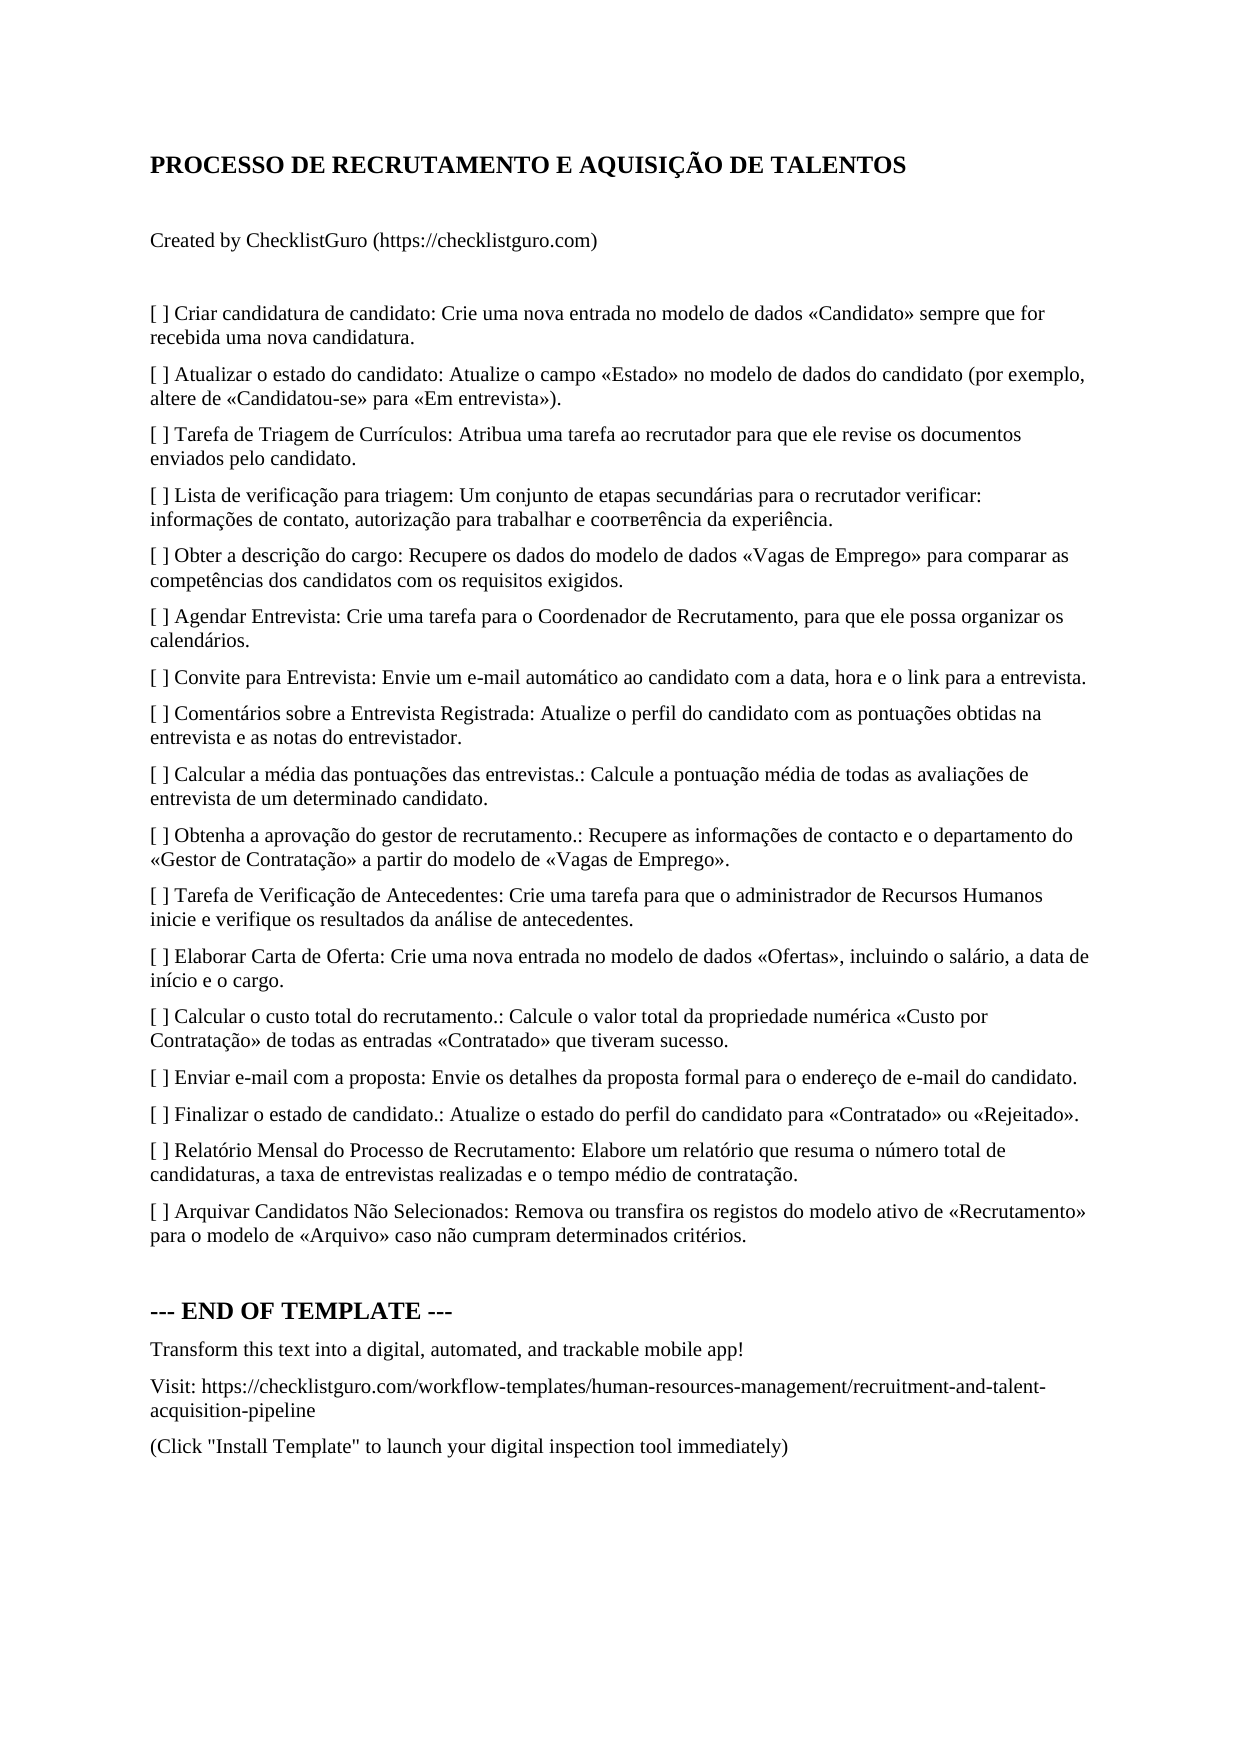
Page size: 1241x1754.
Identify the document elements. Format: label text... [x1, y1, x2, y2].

text Visit: https://checklistguro.com/workflow-templates/human-resources-management/recruitment-and-talent-acquisition-pipeline [150, 1374, 1090, 1422]
text --- END OF TEMPLATE --- [150, 1296, 1090, 1325]
text [ ] Comentários sobre a Entrevista Registrada: Atualize o perfil do candidato com as pontuações obtidas na entrevista e as notas do entrevistador. [150, 701, 1090, 749]
text [ ] Elaborar Carta de Oferta: Crie uma nova entrada no modelo de dados «Ofertas», incluindo o salário, a data de início e o cargo. [150, 944, 1090, 992]
text [ ] Finalizar o estado de candidato.: Atualize o estado do perfil do candidato para «Contratado» ou «Rejeitado». [150, 1102, 1090, 1126]
text [ ] Obtenha a aprovação do gestor de recrutamento.: Recupere as informações de contacto e o departamento do «Gestor de Contratação» a partir do modelo de «Vagas de Emprego». [150, 822, 1090, 871]
text [ ] Enviar e-mail com a proposta: Envie os detalhes da proposta formal para o endereço de e-mail do candidato. [150, 1065, 1090, 1089]
text [ ] Atualizar o estado do candidato: Atualize o campo «Estado» no modelo de dados do candidato (por exemplo, altere de «Candidatou-se» para «Em entrevista»). [150, 362, 1090, 410]
text [ ] Tarefa de Verificação de Antecedentes: Crie uma tarefa para que o administrador de Recursos Humanos inicie e verifique os resultados da análise de antecedentes. [150, 883, 1090, 931]
text [ ] Calcular a média das pontuações das entrevistas.: Calcule a pontuação média de todas as avaliações de entrevista de um determinado candidato. [150, 762, 1090, 810]
text PROCESSO DE RECRUTAMENTO E AQUISIÇÃO DE TALENTOS [150, 150, 1090, 179]
text [ ] Criar candidatura de candidato: Crie uma nova entrada no modelo de dados «Candidato» sempre que for recebida uma nova candidatura. [150, 301, 1090, 349]
text [ ] Convite para Entrevista: Envie um e-mail automático ao candidato com a data, hora e o link para a entrevista. [150, 665, 1090, 689]
text [ ] Arquivar Candidatos Não Selecionados: Remova ou transfira os registos do modelo ativo de «Recrutamento» para o modelo de «Arquivo» caso não cumpram determinados critérios. [150, 1199, 1090, 1247]
text Transform this text into a digital, automated, and trackable mobile app! [150, 1337, 1090, 1361]
text (Click "Install Template" to launch your digital inspection tool immediately) [150, 1434, 1090, 1458]
text [ ] Calcular o custo total do recrutamento.: Calcule o valor total da propriedade numérica «Custo por Contratação» de todas as entradas «Contratado» que tiveram sucesso. [150, 1004, 1090, 1052]
text [ ] Obter a descrição do cargo: Recupere os dados do modelo de dados «Vagas de Emprego» para comparar as competências dos candidatos com os requisitos exigidos. [150, 543, 1090, 592]
text [ ] Agendar Entrevista: Crie uma tarefa para o Coordenador de Recrutamento, para que ele possa organizar os calendários. [150, 604, 1090, 652]
text [ ] Lista de verificação para triagem: Um conjunto de etapas secundárias para o recrutador verificar: informações de contato, autorização para trabalhar e соответência da experiência. [150, 483, 1090, 531]
text [ ] Tarefa de Triagem de Currículos: Atribua uma tarefa ao recrutador para que ele revise os documentos enviados pelo candidato. [150, 422, 1090, 470]
text [ ] Relatório Mensal do Processo de Recrutamento: Elabore um relatório que resuma o número total de candidaturas, a taxa de entrevistas realizadas e o tempo médio de contratação. [150, 1138, 1090, 1186]
text Created by ChecklistGuro (https://checklistguro.com) [150, 228, 1090, 252]
